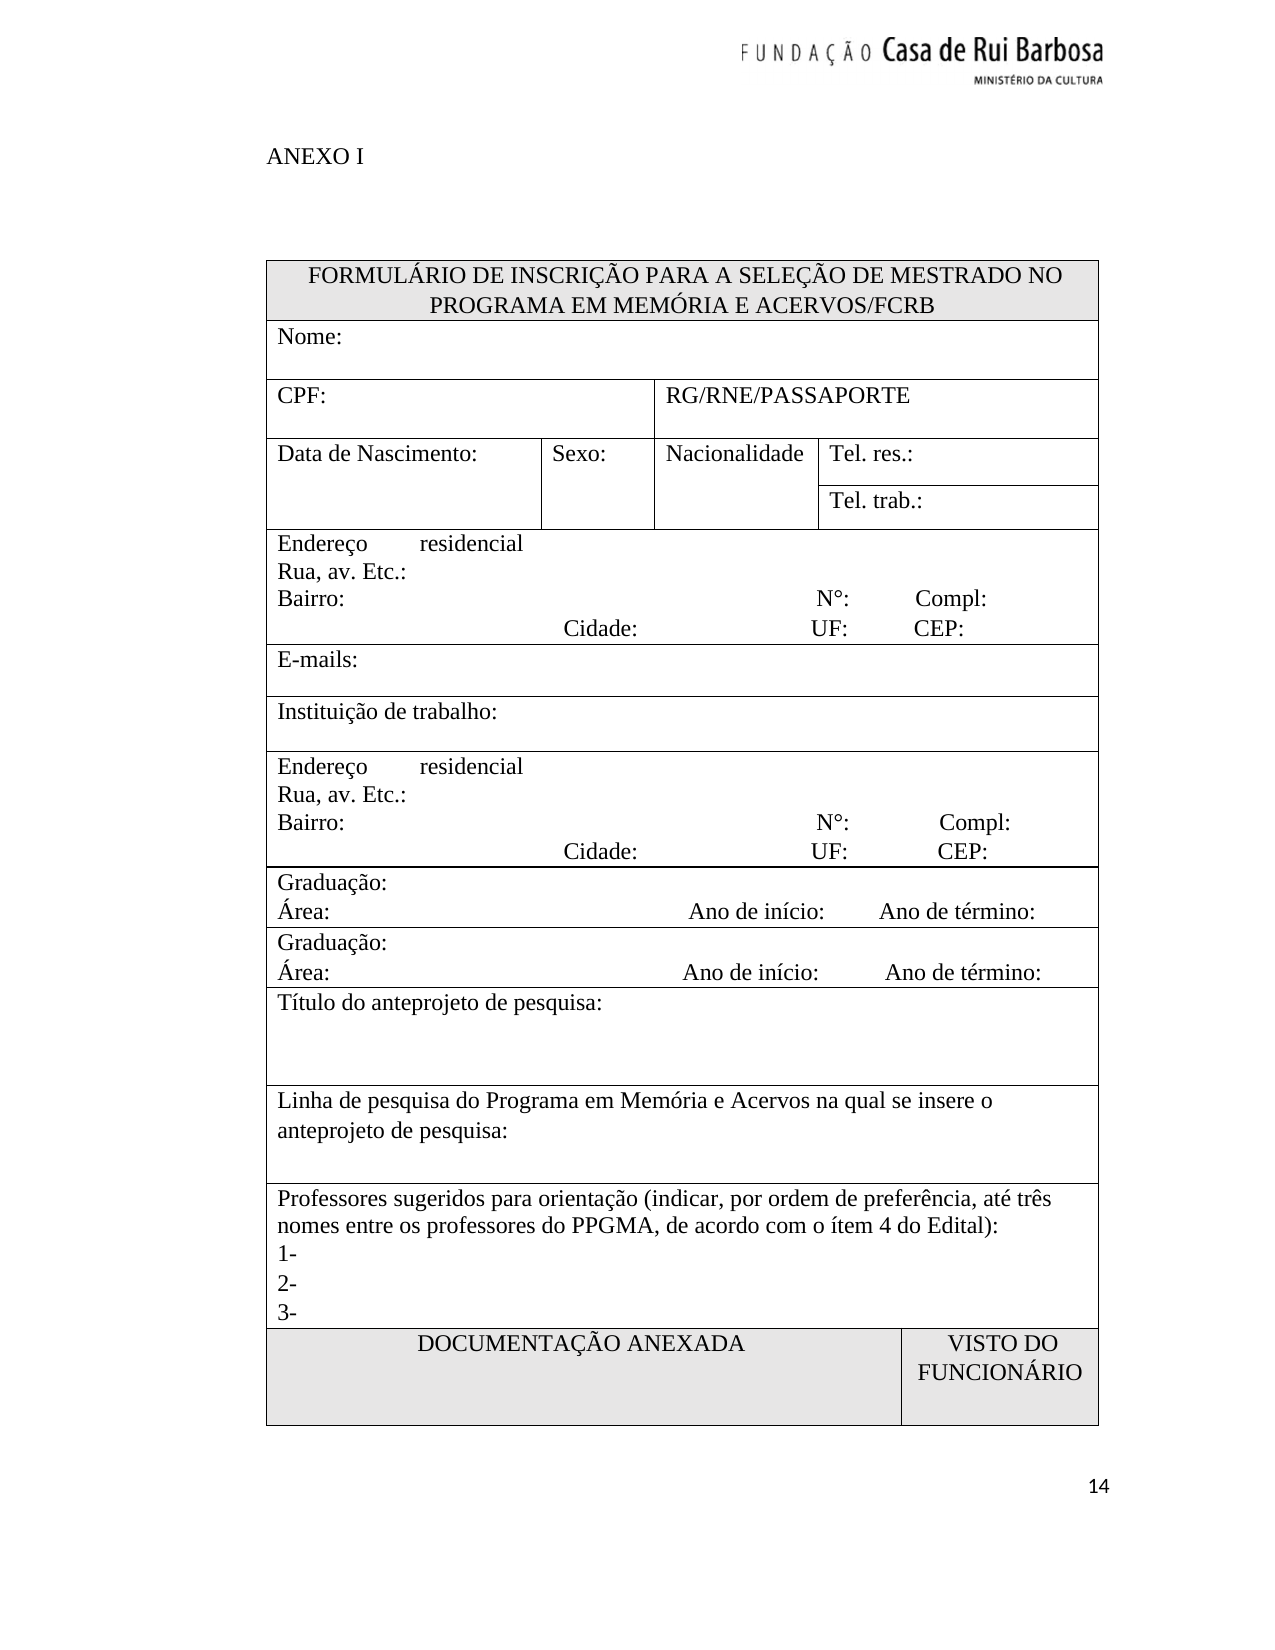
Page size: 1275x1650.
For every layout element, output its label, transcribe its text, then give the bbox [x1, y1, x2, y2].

table_cell E-mails: [267, 645, 1098, 696]
table_cell Endereço residencial Rua, av. Etc.: Bairro: N°: Compl: Cidade: UF: CEP: [267, 752, 1098, 866]
table_cell Graduação: Área: Ano de início: Ano de término: [267, 928, 1098, 987]
table_cell CPF: [267, 380, 654, 438]
table_cell DOCUMENTAÇÃO ANEXADA [267, 1329, 901, 1425]
table_cell Endereço residencial Rua, av. Etc.: Bairro: N°: Compl: Cidade: UF: CEP: [267, 530, 1098, 643]
table_cell RG/RNE/PASSAPORTE [655, 380, 1098, 438]
table_cell Sexo: [542, 439, 654, 528]
table_cell Professores sugeridos para orientação (indicar, por ordem de preferência, até três nomes entre os professores do PPGMA, de acordo com o ítem 4 do Edital): 1- 2- 3- [267, 1184, 1098, 1328]
text ANEXO I [266, 142, 1099, 169]
table_header FORMULÁRIO DE INSCRIÇÃO PARA A SELEÇÃO DE MESTRADO NO PROGRAMA EM MEMÓRIA E ACERVOS/FCRB [267, 261, 1098, 320]
table_cell VISTO DO FUNCIONÁRIO [902, 1329, 1098, 1425]
table_cell Linha de pesquisa do Programa em Memória e Acervos na qual se insere o anteprojeto de pesquisa: [267, 1086, 1098, 1183]
table_cell Nome: [267, 321, 1098, 379]
table_cell Título do anteprojeto de pesquisa: [267, 988, 1098, 1085]
table_cell Data de Nascimento: [267, 439, 541, 528]
table_cell Nacionalidade [655, 439, 818, 528]
table_cell Tel. trab.: [819, 486, 1098, 528]
table_cell Tel. res.: [819, 439, 1098, 485]
table_cell Instituição de trabalho: [267, 697, 1098, 751]
table_cell Graduação: Área: Ano de início: Ano de término: [267, 868, 1098, 927]
